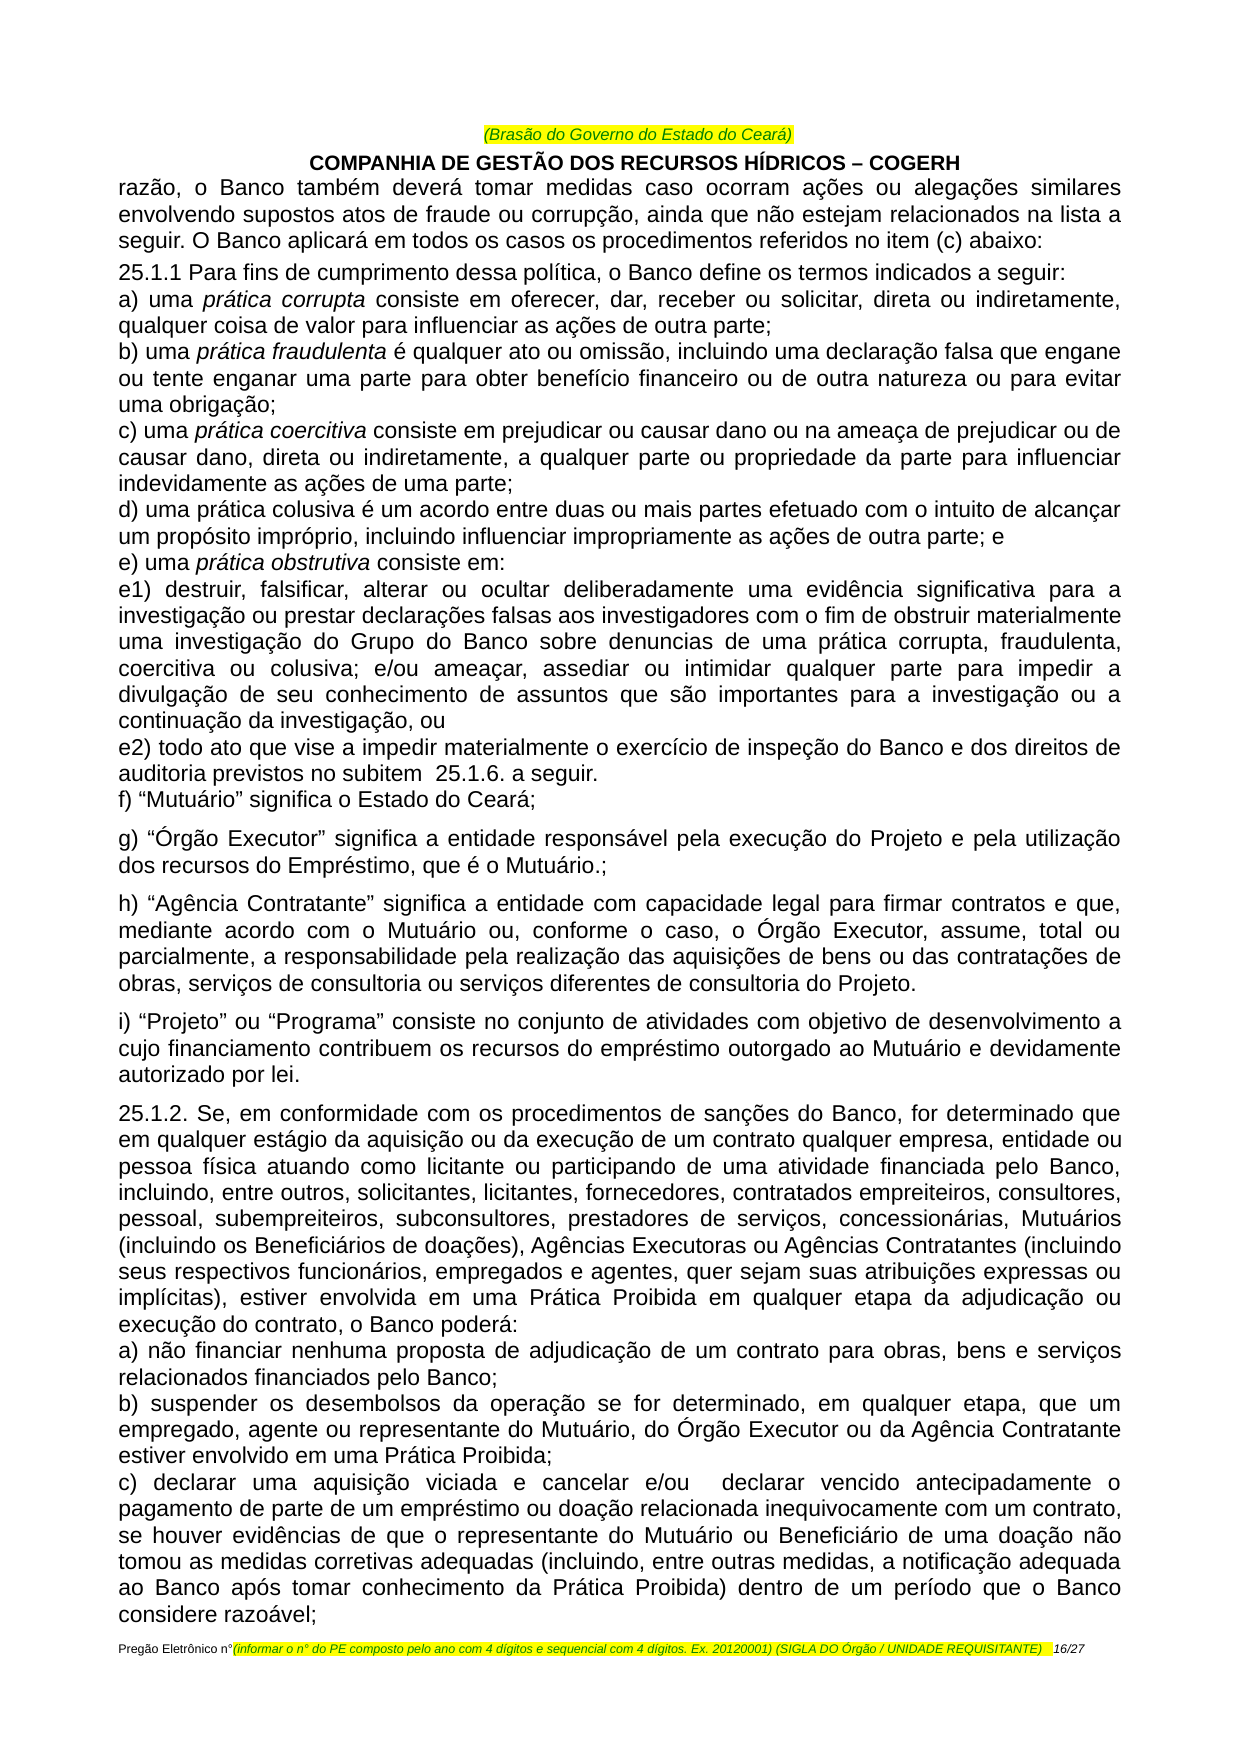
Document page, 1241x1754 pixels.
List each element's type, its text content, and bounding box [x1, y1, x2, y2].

text 25.1.1 Para fins de cumprimento dessa política, o Banco define os termos indicados a seguir: [118, 259, 1122, 286]
text 25.1.2. Se, em conformidade com os procedimentos de sanções do Banco, for determinado que em qualquer estágio da aquisição ou da execução de um contrato qualquer empresa, entidade ou pessoa física atuando como licitante ou participando de uma atividade financiada pelo Banco, incluindo, entre outros, solicitantes, licitantes, fornecedores, contratados empreiteiros, consultores, pessoal, subempreiteiros, subconsultores, prestadores de serviços, concessionárias, Mutuários (incluindo os Beneficiários de doações), Agências Executoras ou Agências Contratantes (incluindo seus respectivos funcionários, empregados e agentes, quer sejam suas atribuições expressas ou implícitas), estiver envolvida em uma Prática Proibida em qualquer etapa da adjudicação ou execução do contrato, o Banco poderá: [118, 1100, 1122, 1337]
text h) “Agência Contratante” significa a entidade com capacidade legal para firmar contratos e que, mediante acordo com o Mutuário ou, conforme o caso, o Órgão Executor, assume, total ou parcialmente, a responsabilidade pela realização das aquisições de bens ou das contratações de obras, serviços de consultoria ou serviços diferentes de consultoria do Projeto. [118, 890, 1122, 996]
text a) uma prática corrupta consiste em oferecer, dar, receber ou solicitar, direta ou indiretamente, qualquer coisa de valor para influenciar as ações de outra parte; [118, 286, 1122, 338]
text b) uma prática fraudulenta é qualquer ato ou omissão, incluindo uma declaração falsa que engane ou tente enganar uma parte para obter benefício financeiro ou de outra natureza ou para evitar uma obrigação; [118, 338, 1122, 417]
text d) uma prática colusiva é um acordo entre duas ou mais partes efetuado com o intuito de alcançar um propósito impróprio, incluindo influenciar impropriamente as ações de outra parte; e [118, 496, 1122, 549]
text g) “Órgão Executor” significa a entidade responsável pela execução do Projeto e pela utilização dos recursos do Empréstimo, que é o Mutuário.; [118, 825, 1122, 878]
text a) não financiar nenhuma proposta de adjudicação de um contrato para obras, bens e serviços relacionados financiados pelo Banco; [118, 1337, 1122, 1390]
text b) suspender os desembolsos da operação se for determinado, em qualquer etapa, que um empregado, agente ou representante do Mutuário, do Órgão Executor ou da Agência Contratante estiver envolvido em uma Prática Proibida; [118, 1390, 1122, 1469]
text f) “Mutuário” significa o Estado do Ceará; [118, 786, 1122, 813]
text e2) todo ato que vise a impedir materialmente o exercício de inspeção do Banco e dos direitos de auditoria previstos no subitem 25.1.6. a seguir. [118, 734, 1122, 786]
text e1) destruir, falsificar, alterar ou ocultar deliberadamente uma evidência significativa para a investigação ou prestar declarações falsas aos investigadores com o fim de obstruir materialmente uma investigação do Grupo do Banco sobre denuncias de uma prática corrupta, fraudulenta, coercitiva ou colusiva; e/ou ameaçar, assediar ou intimidar qualquer parte para impedir a divulgação de seu conhecimento de assuntos que são importantes para a investigação ou a continuação da investigação, ou [118, 576, 1122, 734]
text i) “Projeto” ou “Programa” consiste no conjunto de atividades com objetivo de desenvolvimento a cujo financiamento contribuem os recursos do empréstimo outorgado ao Mutuário e devidamente autorizado por lei. [118, 1008, 1122, 1087]
text razão, o Banco também deverá tomar medidas caso ocorram ações ou alegações similares envolvendo supostos atos de fraude ou corrupção, ainda que não estejam relacionados na lista a seguir. O Banco aplicará em todos os casos os procedimentos referidos no item (c) abaixo: [118, 174, 1122, 253]
text c) uma prática coercitiva consiste em prejudicar ou causar dano ou na ameaça de prejudicar ou de causar dano, direta ou indiretamente, a qualquer parte ou propriedade da parte para influenciar indevidamente as ações de uma parte; [118, 417, 1122, 496]
text c) declarar uma aquisição viciada e cancelar e/ou declarar vencido antecipadamente o pagamento de parte de um empréstimo ou doação relacionada inequivocamente com um contrato, se houver evidências de que o representante do Mutuário ou Beneficiário de uma doação não tomou as medidas corretivas adequadas (incluindo, entre outras medidas, a notificação adequada ao Banco após tomar conhecimento da Prática Proibida) dentro de um período que o Banco considere razoável; [118, 1469, 1122, 1627]
text e) uma prática obstrutiva consiste em: [118, 549, 1122, 576]
